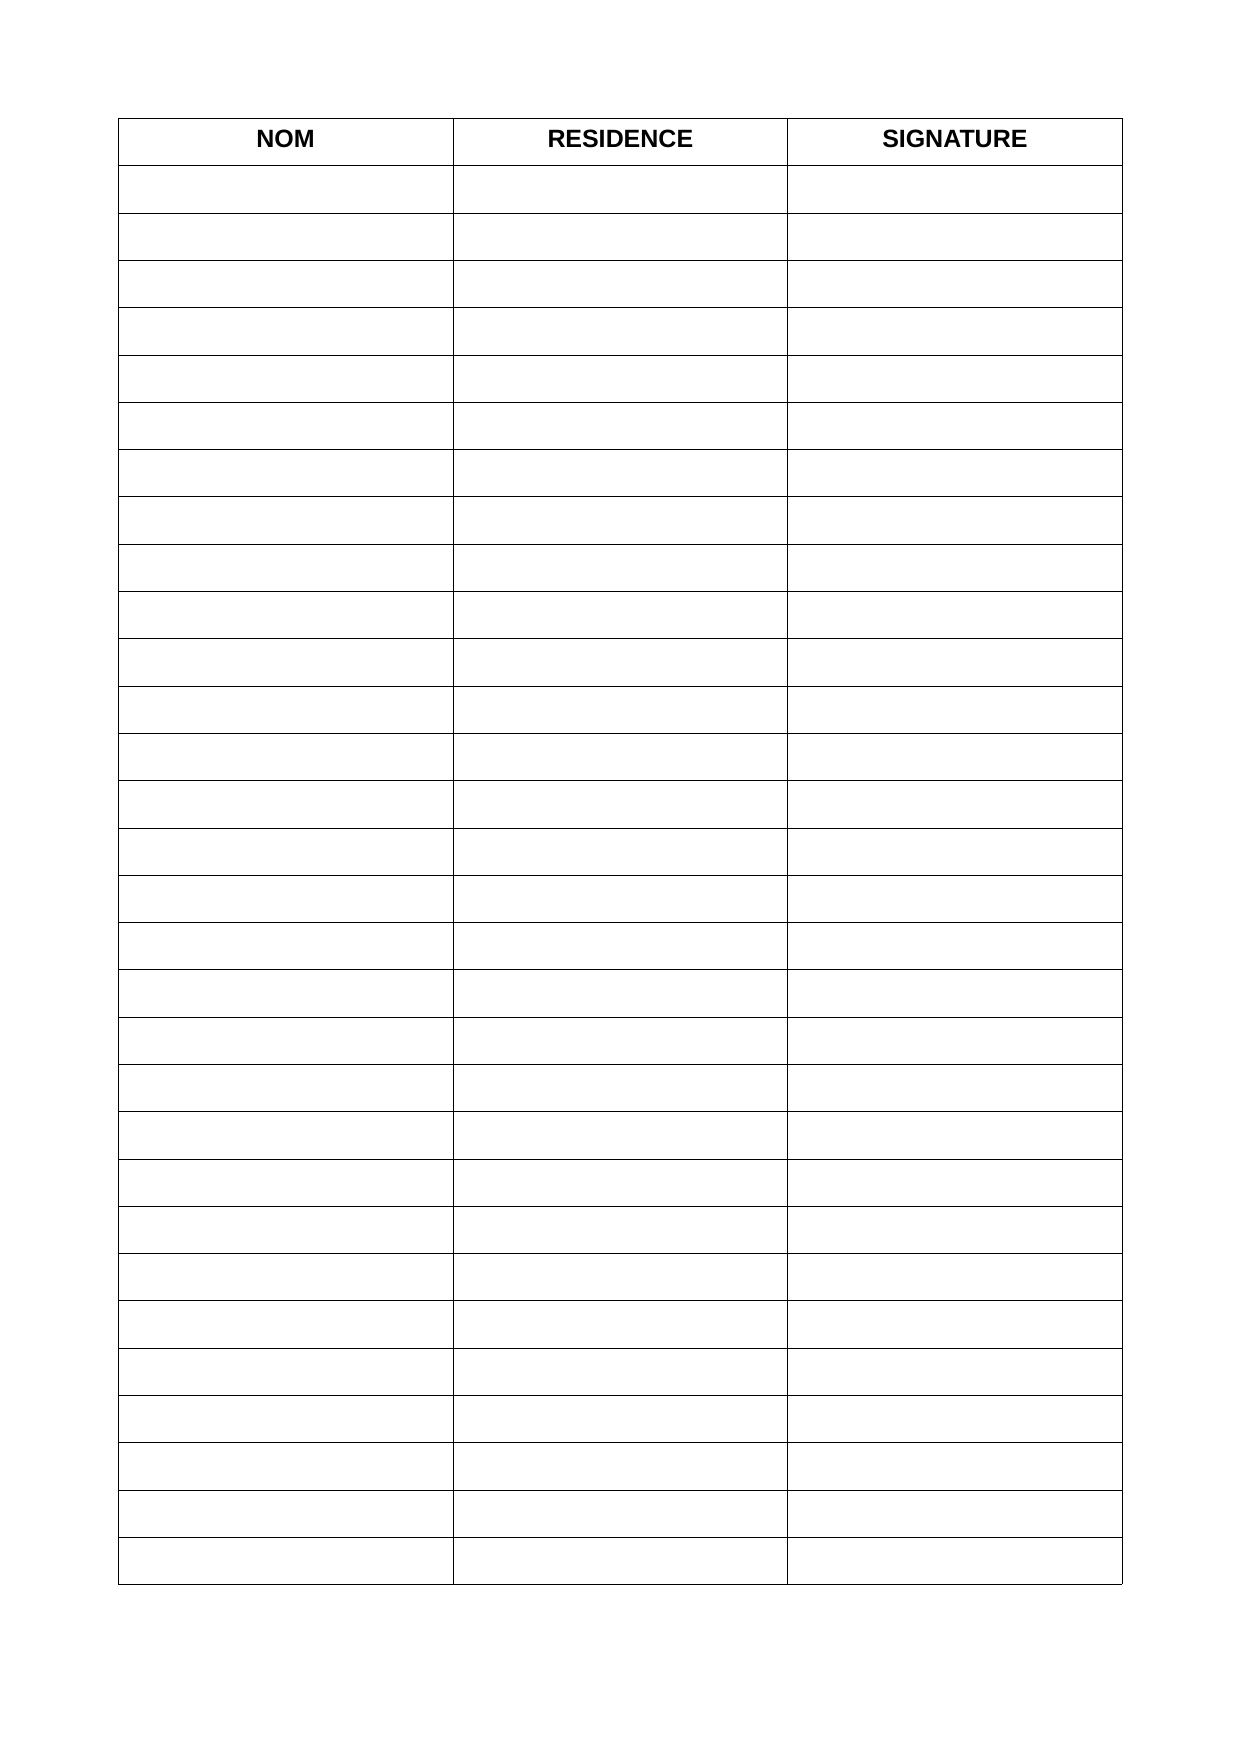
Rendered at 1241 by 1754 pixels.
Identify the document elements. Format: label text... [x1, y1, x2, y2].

table_cell [119, 1301, 453, 1348]
table_cell [119, 1349, 453, 1395]
table_cell [788, 1538, 1122, 1584]
table_cell [454, 308, 787, 354]
table_cell [788, 1301, 1122, 1348]
table_cell [454, 1254, 787, 1300]
table_cell [119, 829, 453, 875]
table_cell [119, 545, 453, 591]
table_cell [454, 923, 787, 969]
table_cell [454, 1349, 787, 1395]
table_cell [119, 923, 453, 969]
table_cell [119, 1254, 453, 1300]
table_cell [788, 639, 1122, 686]
table_cell [454, 497, 787, 544]
table_cell [788, 261, 1122, 307]
table_cell [119, 1443, 453, 1489]
table_cell [119, 876, 453, 922]
table_cell [788, 1112, 1122, 1158]
table_cell [454, 970, 787, 1017]
table_cell [119, 1207, 453, 1253]
table_cell [454, 166, 787, 213]
table_cell [454, 1065, 787, 1111]
table_cell [454, 403, 787, 449]
table_cell [788, 1018, 1122, 1064]
table_cell [454, 1207, 787, 1253]
table_cell [454, 1491, 787, 1537]
table_cell RESIDENCE [454, 119, 787, 165]
table_cell [454, 639, 787, 686]
table_cell [788, 1349, 1122, 1395]
table_cell [119, 1018, 453, 1064]
table_cell [788, 166, 1122, 213]
table_cell [788, 450, 1122, 496]
table_cell NOM [119, 119, 453, 165]
table_cell [454, 545, 787, 591]
table_cell [119, 166, 453, 213]
table_cell [119, 450, 453, 496]
table_cell [119, 403, 453, 449]
table_cell [454, 1443, 787, 1489]
table_cell [454, 1301, 787, 1348]
table_cell SIGNATURE [788, 119, 1122, 165]
table_cell [119, 1396, 453, 1442]
table_cell [454, 781, 787, 827]
table_cell [119, 734, 453, 780]
table_cell [119, 639, 453, 686]
table_cell [454, 261, 787, 307]
table_cell [119, 308, 453, 354]
table_cell [788, 1254, 1122, 1300]
table_cell [788, 829, 1122, 875]
table_cell [788, 308, 1122, 354]
table_cell [788, 592, 1122, 638]
table_cell [119, 1160, 453, 1206]
table_cell [788, 1207, 1122, 1253]
table_cell [454, 876, 787, 922]
table_cell [119, 687, 453, 733]
table_cell [119, 261, 453, 307]
table_cell [454, 1018, 787, 1064]
table_cell [454, 1538, 787, 1584]
table_cell [119, 356, 453, 402]
table_cell [788, 1396, 1122, 1442]
table_cell [788, 1065, 1122, 1111]
table_cell [788, 734, 1122, 780]
table_cell [119, 497, 453, 544]
table_cell [119, 970, 453, 1017]
table_cell [454, 687, 787, 733]
table_cell [788, 545, 1122, 591]
table_cell [454, 214, 787, 260]
table_cell [119, 214, 453, 260]
table_cell [788, 403, 1122, 449]
table_cell [454, 1112, 787, 1158]
table_cell [454, 592, 787, 638]
table_cell [454, 450, 787, 496]
table_cell [788, 1160, 1122, 1206]
table_cell [788, 1443, 1122, 1489]
table_cell [788, 970, 1122, 1017]
table_cell [454, 734, 787, 780]
table_cell [119, 592, 453, 638]
table_cell [119, 1491, 453, 1537]
table_cell [454, 1160, 787, 1206]
table_cell [788, 356, 1122, 402]
table_cell [788, 781, 1122, 827]
table_cell [788, 1491, 1122, 1537]
table_cell [119, 781, 453, 827]
table_cell [788, 687, 1122, 733]
table_cell [119, 1112, 453, 1158]
table_cell [119, 1538, 453, 1584]
table_cell [788, 923, 1122, 969]
table_cell [454, 829, 787, 875]
table_cell [788, 214, 1122, 260]
table_cell [788, 876, 1122, 922]
table_cell [454, 1396, 787, 1442]
table_cell [119, 1065, 453, 1111]
table_cell [454, 356, 787, 402]
table_cell [788, 497, 1122, 544]
